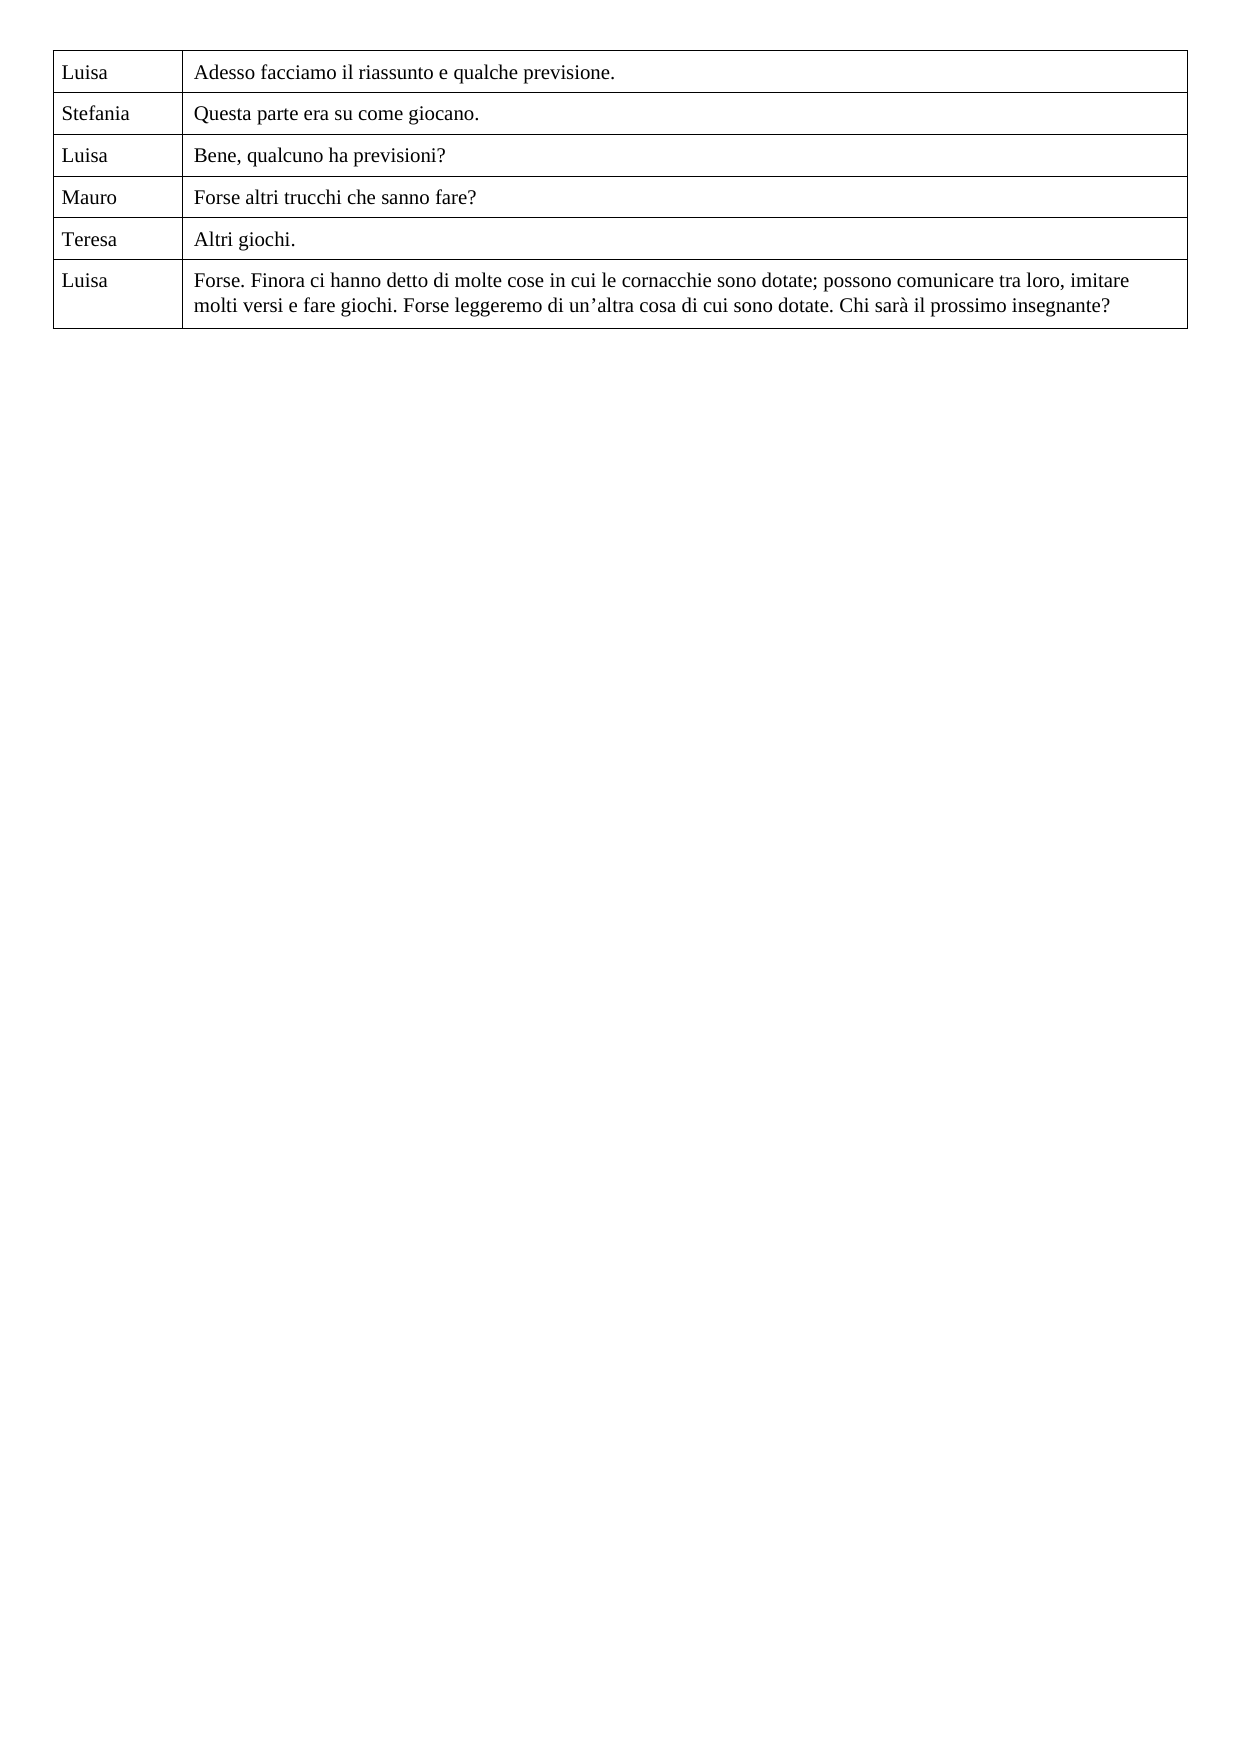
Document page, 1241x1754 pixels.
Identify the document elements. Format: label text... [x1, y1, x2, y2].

table_cell Teresa [54, 218, 182, 259]
table_cell Luisa [54, 135, 182, 176]
table_cell Forse. Finora ci hanno detto di molte cose in cui le cornacchie sono dotate; possono comunicare tra loro, imitare molti versi e fare giochi. Forse leggeremo di un’altra cosa di cui sono dotate. Chi sarà il prossimo insegnante? [183, 260, 1187, 328]
table_cell Questa parte era su come giocano. [183, 93, 1187, 134]
table_cell Luisa [54, 260, 182, 328]
table_cell Altri giochi. [183, 218, 1187, 259]
table_cell Mauro [54, 177, 182, 217]
table_cell Forse altri trucchi che sanno fare? [183, 177, 1187, 217]
table_cell Luisa [54, 51, 182, 92]
table_cell Stefania [54, 93, 182, 134]
table_cell Adesso facciamo il riassunto e qualche previsione. [183, 51, 1187, 92]
table_cell Bene, qualcuno ha previsioni? [183, 135, 1187, 176]
